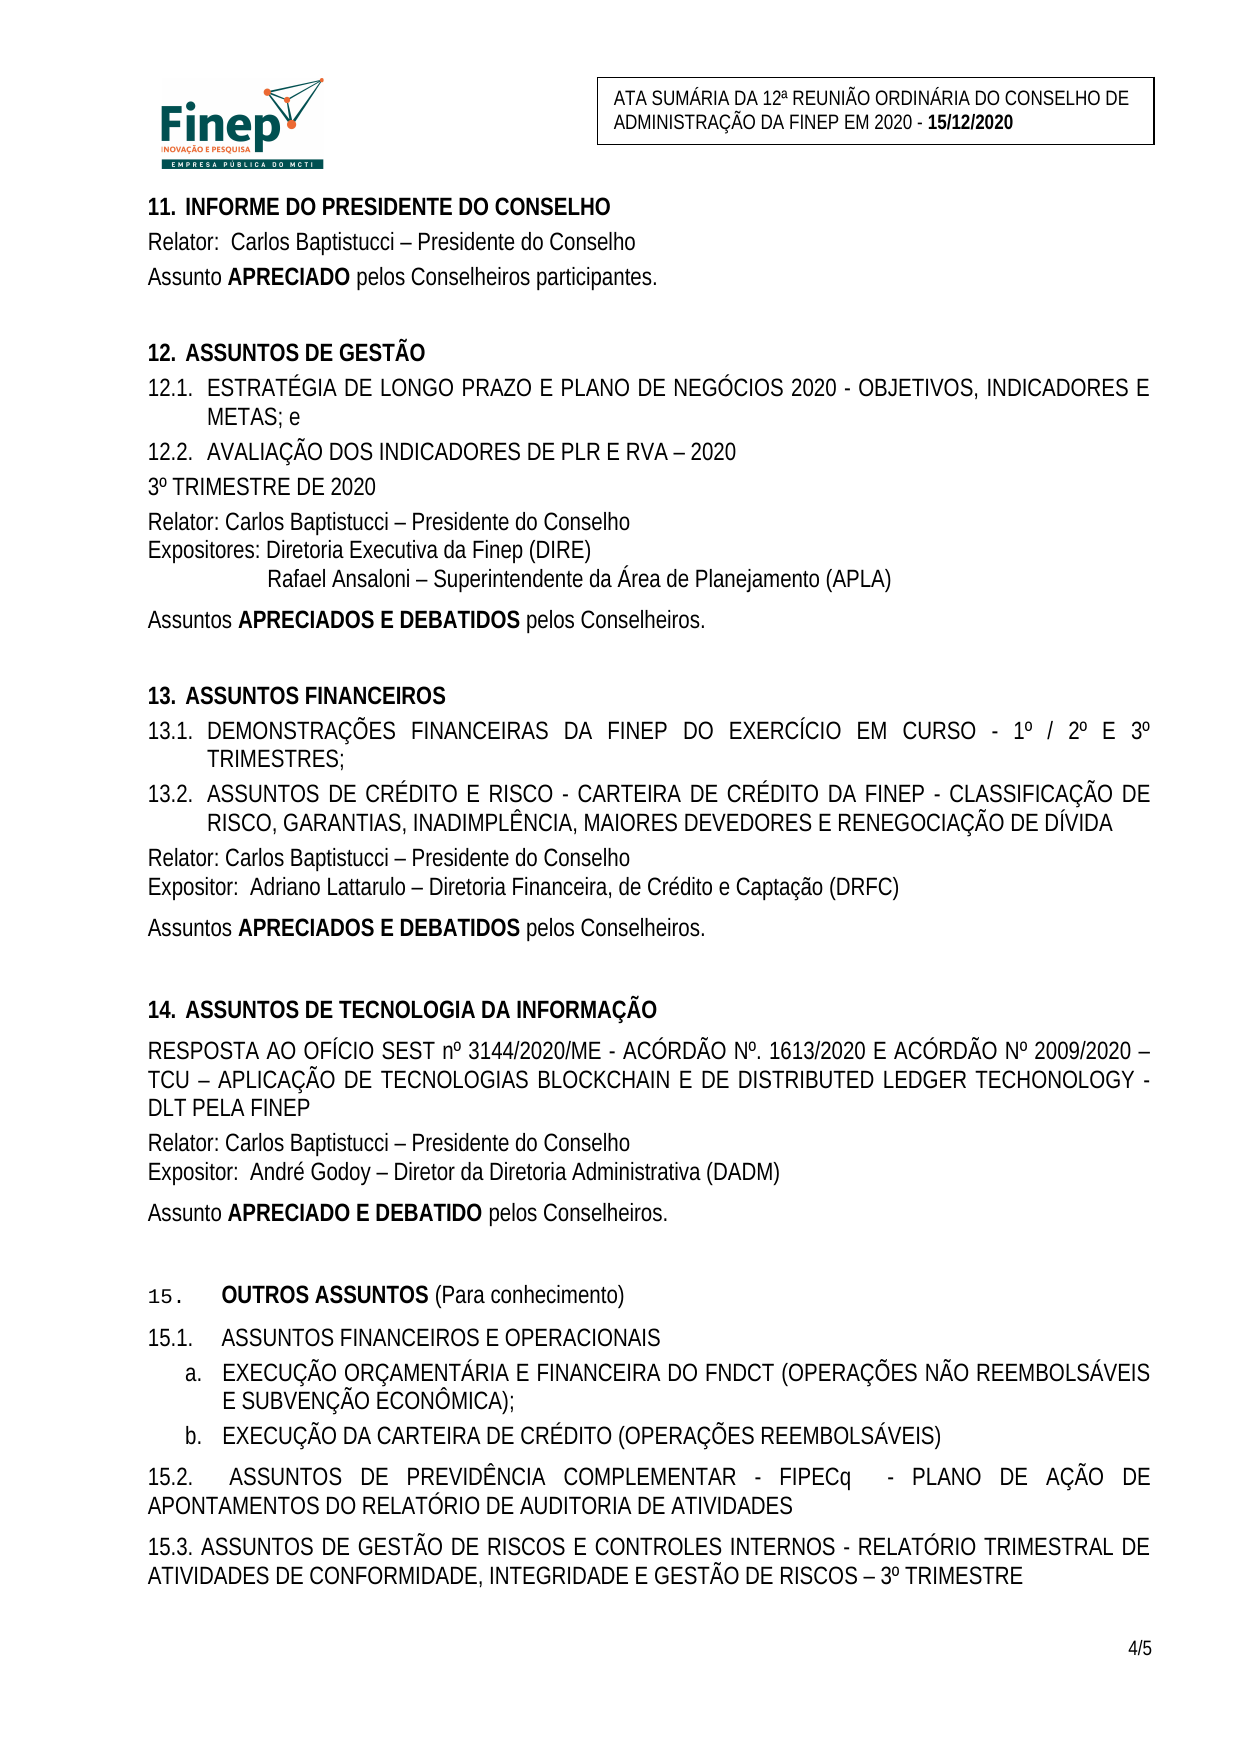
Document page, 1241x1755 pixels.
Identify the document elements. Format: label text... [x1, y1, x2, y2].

text Assunto APRECIADO E DEBATIDO pelos Conselheiros. [148, 1198, 1152, 1227]
list EXECUÇÃO DA CARTEIRA DE CRÉDITO (OPERAÇÕES REEMBOLSÁVEIS) [185, 1421, 1152, 1450]
list AVALIAÇÃO DOS INDICADORES DE PLR E RVA – 2020 [148, 437, 1152, 465]
text 15.3. ASSUNTOS DE GESTÃO DE RISCOS E CONTROLES INTERNOS - RELATÓRIO TRIMESTRAL DE ATIVIDADES DE CONFORMIDADE, INTEGRIDADE E GESTÃO DE RISCOS – 3º TRIMESTRE [148, 1532, 1152, 1589]
text 15.2. ASSUNTOS DE PREVIDÊNCIA COMPLEMENTAR - FIPECq - PLANO DE AÇÃO DE APONTAMENTOS DO RELATÓRIO DE AUDITORIA DE ATIVIDADES [148, 1462, 1152, 1519]
text Relator: Carlos Baptistucci – Presidente do Conselho [148, 843, 1152, 872]
list ASSUNTOS FINANCEIROS E OPERACIONAIS [148, 1323, 1152, 1351]
text Expositor: Adriano Lattarulo – Diretoria Financeira, de Crédito e Captação (DRFC) [148, 872, 1152, 900]
text RESPOSTA AO OFÍCIO SEST nº 3144/2020/ME - ACÓRDÃO Nº. 1613/2020 E ACÓRDÃO Nº 2009/2020 – TCU – APLICAÇÃO DE TECNOLOGIAS BLOCKCHAIN E DE DISTRIBUTED LEDGER TECHONOLOGY - DLT PELA FINEP [148, 1036, 1152, 1122]
list ESTRATÉGIA DE LONGO PRAZO E PLANO DE NEGÓCIOS 2020 - OBJETIVOS, INDICADORES E METAS; e [148, 373, 1152, 430]
text Assuntos APRECIADOS E DEBATIDOS pelos Conselheiros. [148, 913, 1152, 941]
text Relator: Carlos Baptistucci – Presidente do Conselho [148, 1128, 1152, 1157]
list OUTROS ASSUNTOS (Para conhecimento) [148, 1280, 1152, 1310]
text Rafael Ansaloni – Superintendente da Área de Planejamento (APLA) [148, 564, 1152, 592]
text Assunto APRECIADO pelos Conselheiros participantes. [148, 262, 1152, 291]
list ASSUNTOS FINANCEIROS [148, 681, 1152, 709]
text Relator: Carlos Baptistucci – Presidente do Conselho [148, 506, 1152, 535]
list EXECUÇÃO ORÇAMENTÁRIA E FINANCEIRA DO FNDCT (OPERAÇÕES NÃO REEMBOLSÁVEIS E SUBVENÇÃO ECONÔMICA); [185, 1357, 1152, 1415]
list ASSUNTOS DE CRÉDITO E RISCO - CARTEIRA DE CRÉDITO DA FINEP - CLASSIFICAÇÃO DE RISCO, GARANTIAS, INADIMPLÊNCIA, MAIORES DEVEDORES E RENEGOCIAÇÃO DE DÍVIDA [148, 779, 1152, 837]
list ASSUNTOS DE GESTÃO [148, 338, 1152, 367]
text Relator: Carlos Baptistucci – Presidente do Conselho [148, 227, 1152, 256]
text Expositor: André Godoy – Diretor da Diretoria Administrativa (DADM) [148, 1157, 1152, 1186]
list DEMONSTRAÇÕES FINANCEIRAS DA FINEP DO EXERCÍCIO EM CURSO - 1º / 2º E 3º TRIMESTRES; [148, 716, 1152, 773]
text 3º TRIMESTRE DE 2020 [148, 472, 1152, 500]
list INFORME DO PRESIDENTE DO CONSELHO [148, 192, 1152, 221]
list ASSUNTOS DE TECNOLOGIA DA INFORMAÇÃO [148, 995, 1152, 1024]
text Assuntos APRECIADOS E DEBATIDOS pelos Conselheiros. [148, 605, 1152, 633]
text Expositores: Diretoria Executiva da Finep (DIRE) [148, 535, 1152, 564]
